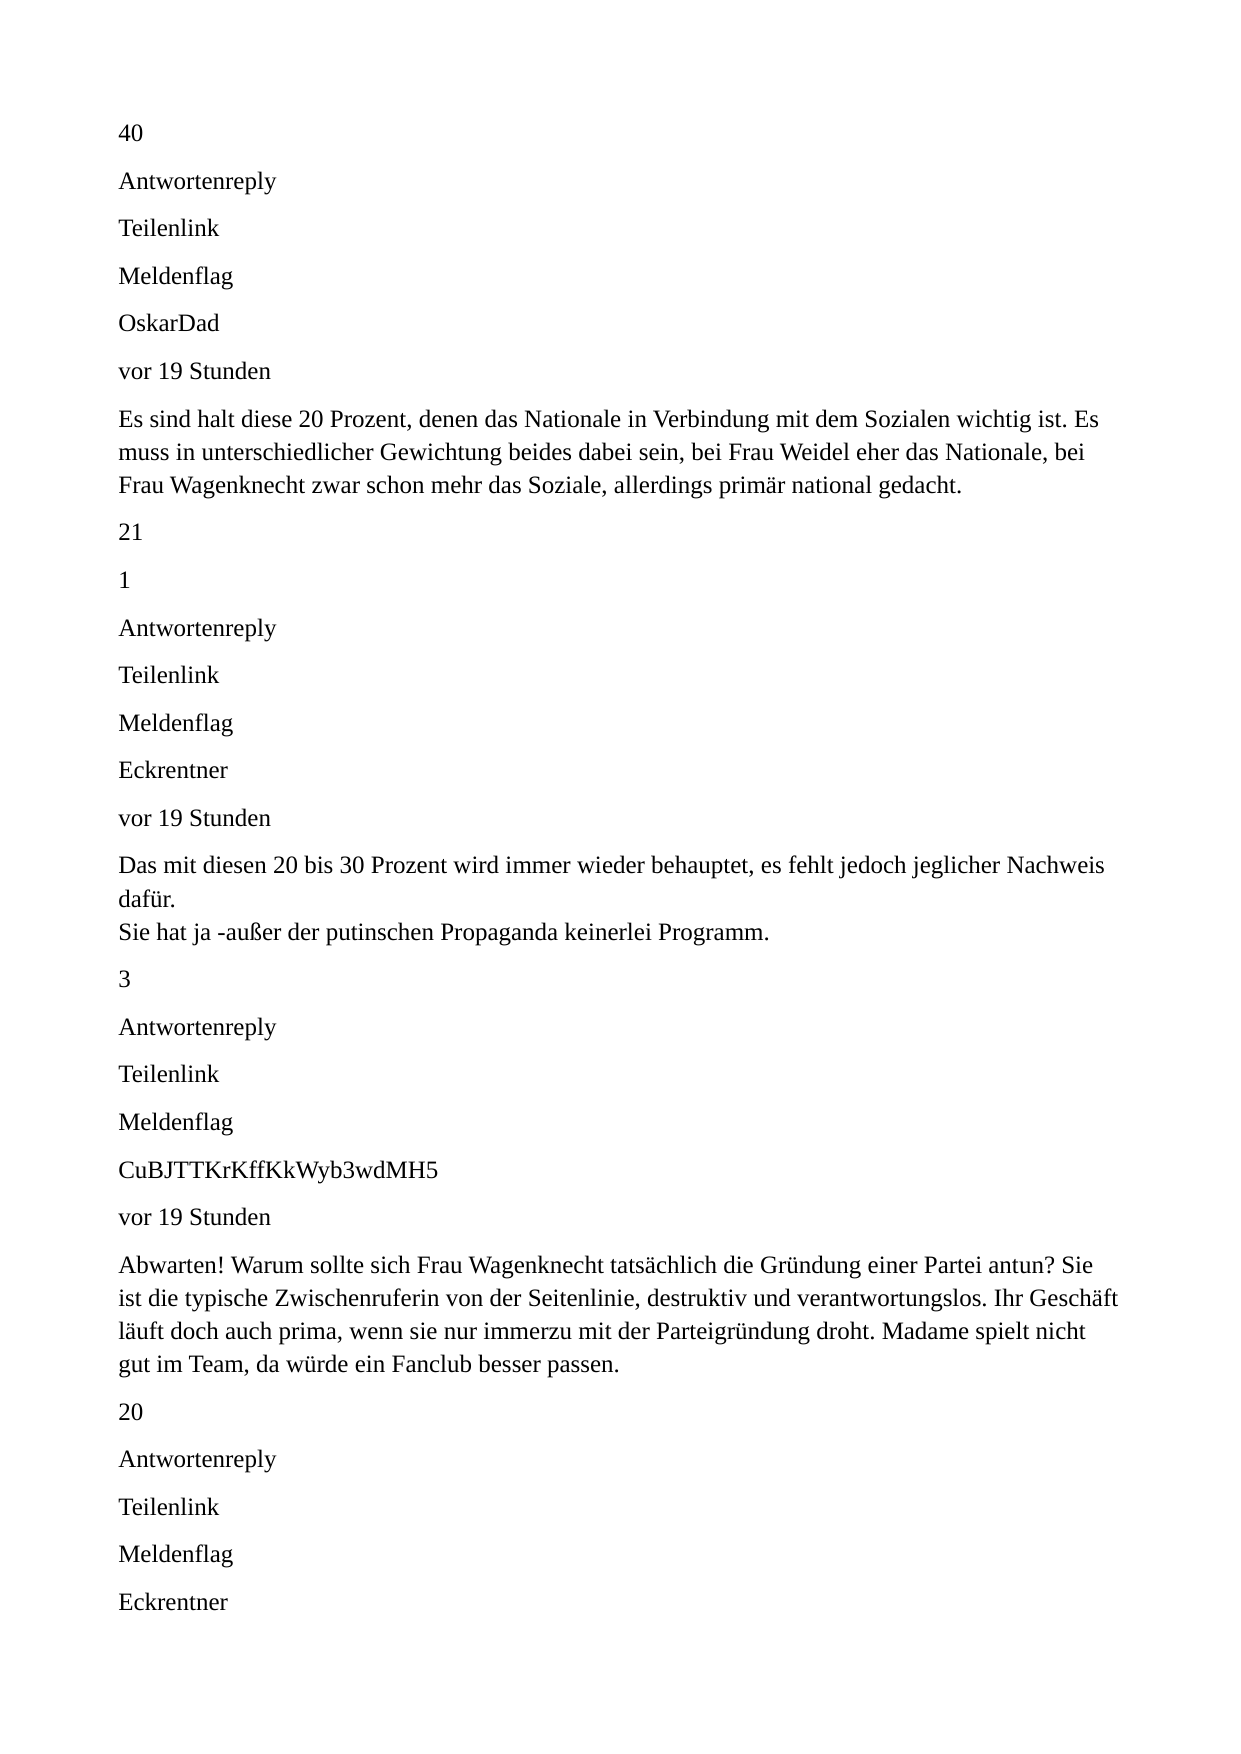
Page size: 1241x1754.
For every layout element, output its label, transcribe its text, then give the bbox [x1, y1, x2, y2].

text Antwortenreply [118, 1012, 1122, 1041]
text Meldenflag [118, 261, 1122, 290]
text Teilenlink [118, 1059, 1122, 1088]
text CuBJTTKrKffKkWyb3wdMH5 [118, 1155, 1122, 1183]
text Meldenflag [118, 708, 1122, 737]
text Teilenlink [118, 1492, 1122, 1521]
text 1 [118, 565, 1122, 594]
text Antwortenreply [118, 1444, 1122, 1473]
text Teilenlink [118, 660, 1122, 689]
text OskarDad [118, 308, 1122, 337]
text 21 [118, 517, 1122, 546]
text Eckrentner [118, 1587, 1122, 1616]
text Antwortenreply [118, 166, 1122, 194]
text Das mit diesen 20 bis 30 Prozent wird immer wieder behauptet, es fehlt jedoch jeglicher Nachweis dafür. Sie hat ja -außer der putinschen Propaganda keinerlei Programm. [118, 851, 1122, 945]
text Meldenflag [118, 1107, 1122, 1136]
text Abwarten! Warum sollte sich Frau Wagenknecht tatsächlich die Gründung einer Partei antun? Sie ist die typische Zwischenruferin von der Seitenlinie, destruktiv und verantwortungslos. Ihr Geschäft läuft doch auch prima, wenn sie nur immerzu mit der Parteigründung droht. Madame spielt nicht gut im Team, da würde ein Fanclub besser passen. [118, 1250, 1122, 1378]
text 20 [118, 1397, 1122, 1425]
text 3 [118, 964, 1122, 993]
text Es sind halt diese 20 Prozent, denen das Nationale in Verbindung mit dem Sozialen wichtig ist. Es muss in unterschiedlicher Gewichtung beides dabei sein, bei Frau Weidel eher das Nationale, bei Frau Wagenknecht zwar schon mehr das Soziale, allerdings primär national gedacht. [118, 404, 1122, 498]
text 40 [118, 118, 1122, 147]
text Antwortenreply [118, 613, 1122, 641]
text vor 19 Stunden [118, 1202, 1122, 1231]
text vor 19 Stunden [118, 803, 1122, 832]
text Meldenflag [118, 1539, 1122, 1568]
text vor 19 Stunden [118, 356, 1122, 385]
text Teilenlink [118, 213, 1122, 242]
text Eckrentner [118, 755, 1122, 784]
